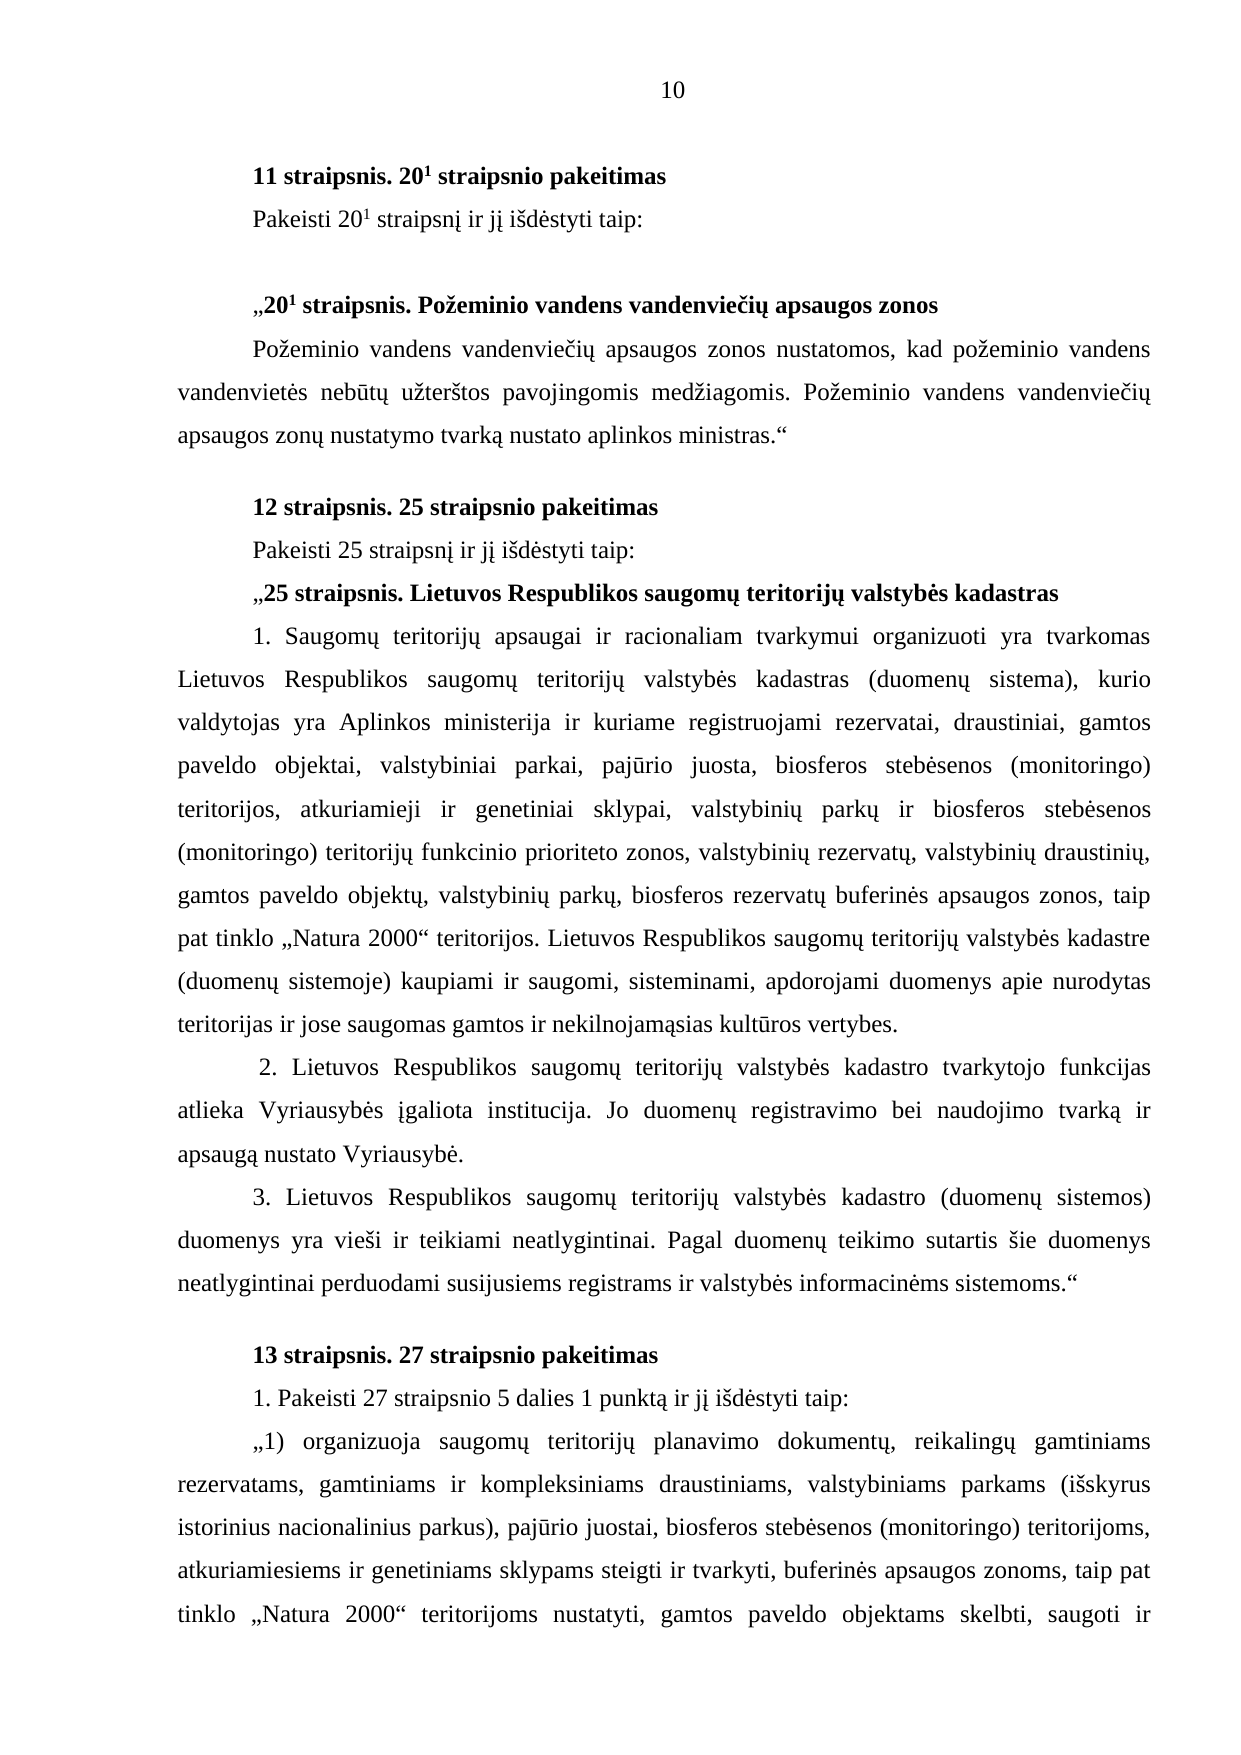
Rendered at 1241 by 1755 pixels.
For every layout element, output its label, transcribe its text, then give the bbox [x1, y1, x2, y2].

text 13 straipsnis. 27 straipsnio pakeitimas [177, 1340, 1152, 1369]
text „25 straipsnis. Lietuvos Respublikos saugomų teritorijų valstybės kadastras [177, 578, 1152, 607]
text Pakeisti 25 straipsnį ir jį išdėstyti taip: [177, 535, 1152, 564]
text 2. Lietuvos Respublikos saugomų teritorijų valstybės kadastro tvarkytojo funkcijas atlieka Vyriausybės įgaliota institucija. Jo duomenų registravimo bei naudojimo tvarką ir apsaugą nustato Vyriausybė. [177, 1052, 1152, 1167]
text 12 straipsnis. 25 straipsnio pakeitimas [177, 492, 1152, 521]
text 1. Pakeisti 27 straipsnio 5 dalies 1 punktą ir jį išdėstyti taip: [177, 1383, 1152, 1412]
text „1) organizuoja saugomų teritorijų planavimo dokumentų, reikalingų gamtiniams rezervatams, gamtiniams ir kompleksiniams draustiniams, valstybiniams parkams (išskyrus istorinius nacionalinius parkus), pajūrio juostai, biosferos stebėsenos (monitoringo) teritorijoms, atkuriamiesiems ir genetiniams sklypams steigti ir tvarkyti, buferinės apsaugos zonoms, taip pat tinklo „Natura 2000“ teritorijoms nustatyti, gamtos paveldo objektams skelbti, saugoti ir [177, 1426, 1152, 1627]
text Požeminio vandens vandenviečių apsaugos zonos nustatomos, kad požeminio vandens vandenvietės nebūtų užterštos pavojingomis medžiagomis. Požeminio vandens vandenviečių apsaugos zonų nustatymo tvarką nustato aplinkos ministras.“ [177, 334, 1152, 449]
text 1. Saugomų teritorijų apsaugai ir racionaliam tvarkymui organizuoti yra tvarkomas Lietuvos Respublikos saugomų teritorijų valstybės kadastras (duomenų sistema), kurio valdytojas yra Aplinkos ministerija ir kuriame registruojami rezervatai, draustiniai, gamtos paveldo objektai, valstybiniai parkai, pajūrio juosta, biosferos stebėsenos (monitoringo) teritorijos, atkuriamieji ir genetiniai sklypai, valstybinių parkų ir biosferos stebėsenos (monitoringo) teritorijų funkcinio prioriteto zonos, valstybinių rezervatų, valstybinių draustinių, gamtos paveldo objektų, valstybinių parkų, biosferos rezervatų buferinės apsaugos zonos, taip pat tinklo „Natura 2000“ teritorijos. Lietuvos Respublikos saugomų teritorijų valstybės kadastre (duomenų sistemoje) kaupiami ir saugomi, sisteminami, apdorojami duomenys apie nurodytas teritorijas ir jose saugomas gamtos ir nekilnojamąsias kultūros vertybes. [177, 621, 1152, 1038]
text 11 straipsnis. 201 straipsnio pakeitimas [177, 161, 1152, 190]
text Pakeisti 201 straipsnį ir jį išdėstyti taip: [177, 204, 1152, 233]
text „201 straipsnis. Požeminio vandens vandenviečių apsaugos zonos [177, 291, 1152, 319]
text 3. Lietuvos Respublikos saugomų teritorijų valstybės kadastro (duomenų sistemos) duomenys yra vieši ir teikiami neatlygintinai. Pagal duomenų teikimo sutartis šie duomenys neatlygintinai perduodami susijusiems registrams ir valstybės informacinėms sistemoms.“ [177, 1182, 1152, 1297]
